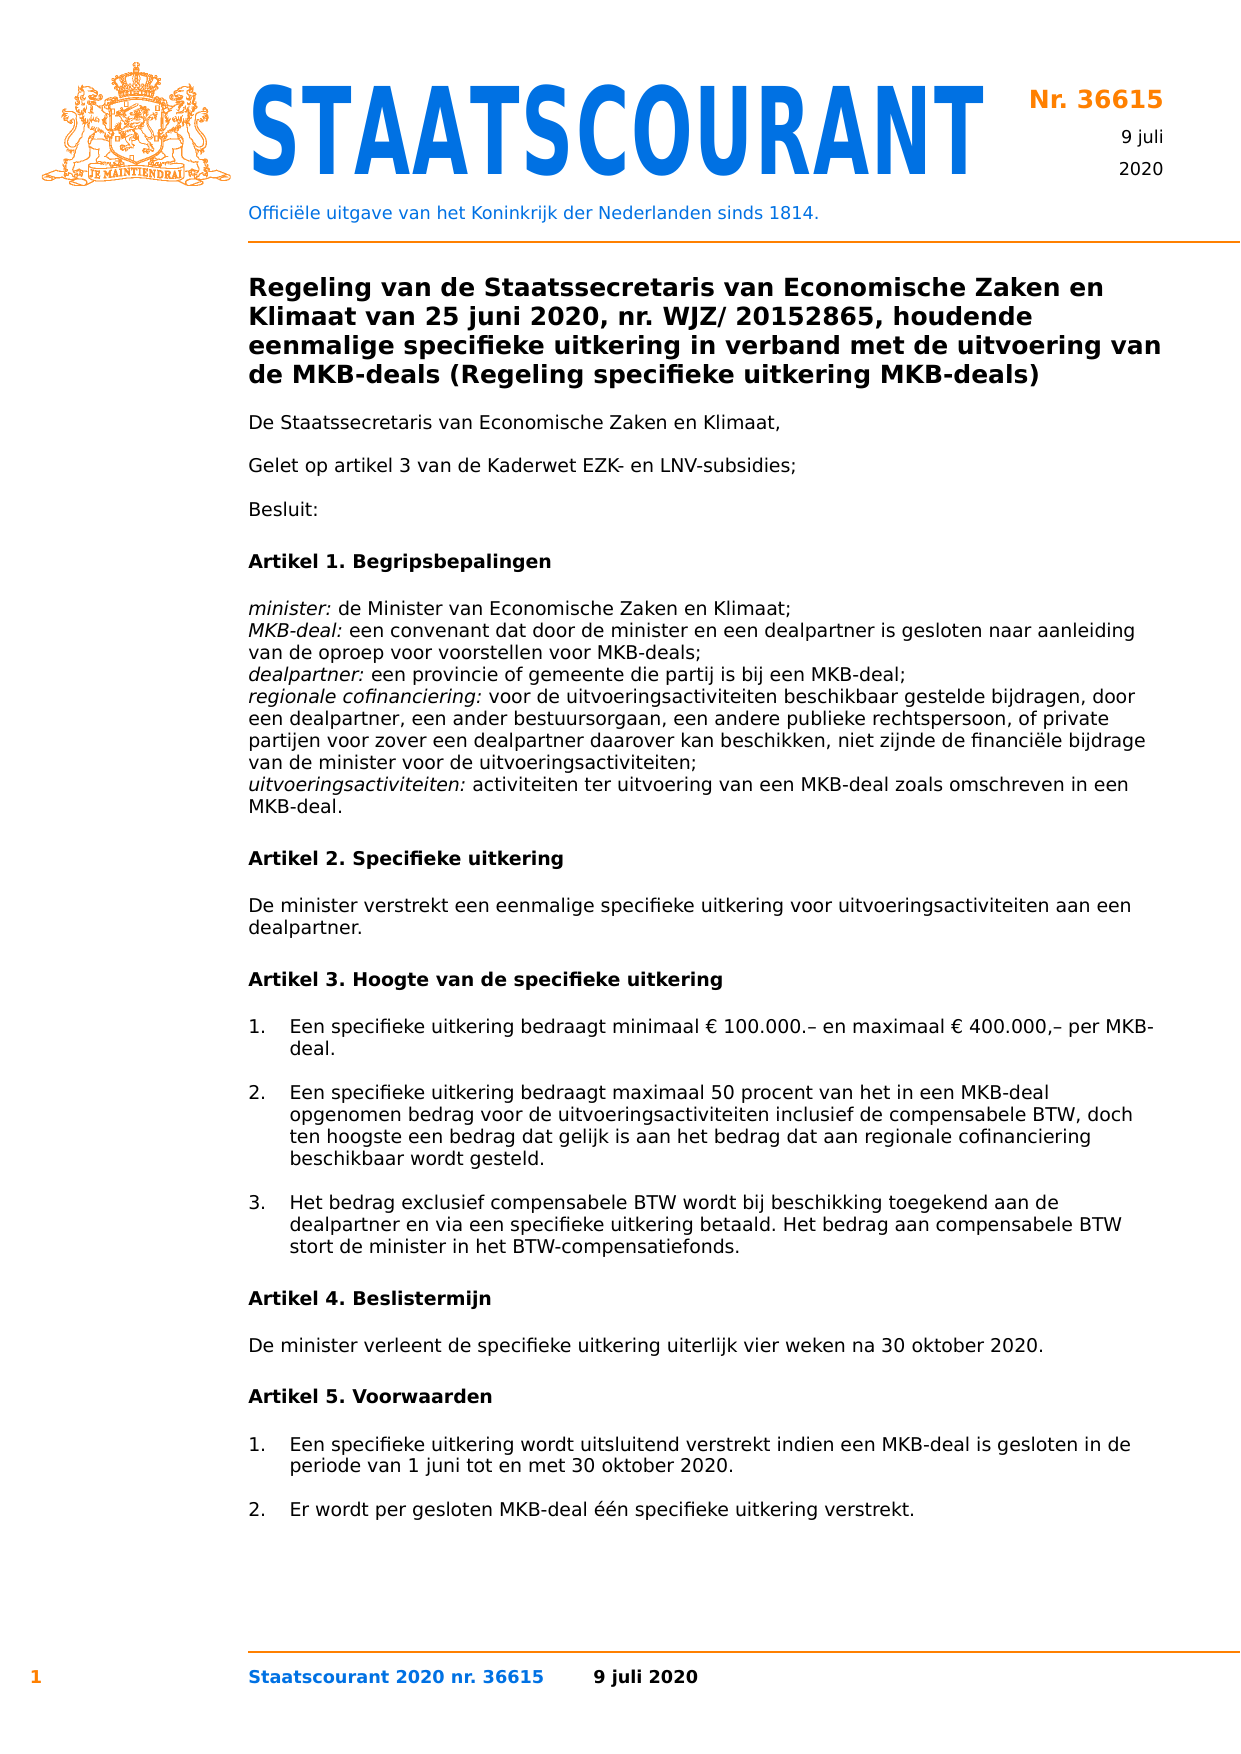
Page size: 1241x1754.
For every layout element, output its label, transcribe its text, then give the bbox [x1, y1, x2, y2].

picture [41, 62, 231, 186]
text 3. Het bedrag exclusief compensabele BTW wordt bij beschikking toegekend aan de dealpartner en via een specifieke uitkering betaald. Het bedrag aan compensabele BTW stort de minister in het BTW-compensatiefonds. [248, 1192, 1163, 1257]
table_cell Officiële uitgave van het Koninkrijk der Nederlanden sinds 1814. [248, 203, 1240, 241]
table_header STAATSCOURANT [248, 62, 998, 203]
text De minister verstrekt een eenmalige specifieke uitkering voor uitvoeringsactiviteiten aan een dealpartner. [248, 895, 1163, 939]
text Besluit: [248, 499, 1163, 521]
text minister: de Minister van Economische Zaken en Klimaat; [248, 598, 1163, 620]
text regionale cofinanciering: voor de uitvoeringsactiviteiten beschikbaar gestelde bijdragen, door een dealpartner, een ander bestuursorgaan, een andere publieke rechtspersoon, of private partijen voor zover een dealpartner daarover kan beschikken, niet zijnde de financiële bijdrage van de minister voor de uitvoeringsactiviteiten; [248, 686, 1163, 774]
subtitle Artikel 3. Hoogte van de specifieke uitkering [248, 969, 1163, 991]
text 2. Een specifieke uitkering bedraagt maximaal 50 procent van het in een MKB-deal opgenomen bedrag voor de uitvoeringsactiviteiten inclusief de compensabele BTW, doch ten hoogste een bedrag dat gelijk is aan het bedrag dat aan regionale cofinanciering beschikbaar wordt gesteld. [248, 1082, 1163, 1170]
text De Staatssecretaris van Economische Zaken en Klimaat, [248, 412, 1163, 433]
text 1. Een specifieke uitkering wordt uitsluitend verstrekt indien een MKB-deal is gesloten in de periode van 1 juni tot en met 30 oktober 2020. [248, 1433, 1163, 1477]
subtitle Artikel 2. Specifieke uitkering [248, 848, 1163, 870]
subtitle Artikel 5. Voorwaarden [248, 1386, 1163, 1408]
text MKB-deal: een convenant dat door de minister en een dealpartner is gesloten naar aanleiding van de oproep voor voorstellen voor MKB-deals; [248, 620, 1163, 664]
text 1. Een specifieke uitkering bedraagt minimaal € 100.000.– en maximaal € 400.000,– per MKB-deal. [248, 1016, 1163, 1060]
table_header Nr. 36615 [998, 62, 1240, 121]
table_header [25, 62, 248, 241]
subtitle Artikel 1. Begripsbepalingen [248, 551, 1163, 573]
text De minister verleent de specifieke uitkering uiterlijk vier weken na 30 oktober 2020. [248, 1334, 1163, 1356]
subtitle Regeling van de Staatssecretaris van Economische Zaken en Klimaat van 25 juni 2020, nr. WJZ/ 20152865, houdende eenmalige specifieke uitkering in verband met de uitvoering van de MKB-deals (Regeling specifieke uitkering MKB-deals) [248, 273, 1163, 390]
subtitle Artikel 4. Beslistermijn [248, 1287, 1163, 1309]
text uitvoeringsactiviteiten: activiteiten ter uitvoering van een MKB-deal zoals omschreven in een MKB-deal. [248, 774, 1163, 818]
text dealpartner: een provincie of gemeente die partij is bij een MKB-deal; [248, 664, 1163, 686]
text Gelet op artikel 3 van de Kaderwet EZK- en LNV-subsidies; [248, 455, 1163, 477]
table_cell 2020 [998, 153, 1240, 203]
table_cell 9 juli [998, 121, 1240, 153]
text 2. Er wordt per gesloten MKB-deal één specifieke uitkering verstrekt. [248, 1499, 1163, 1521]
